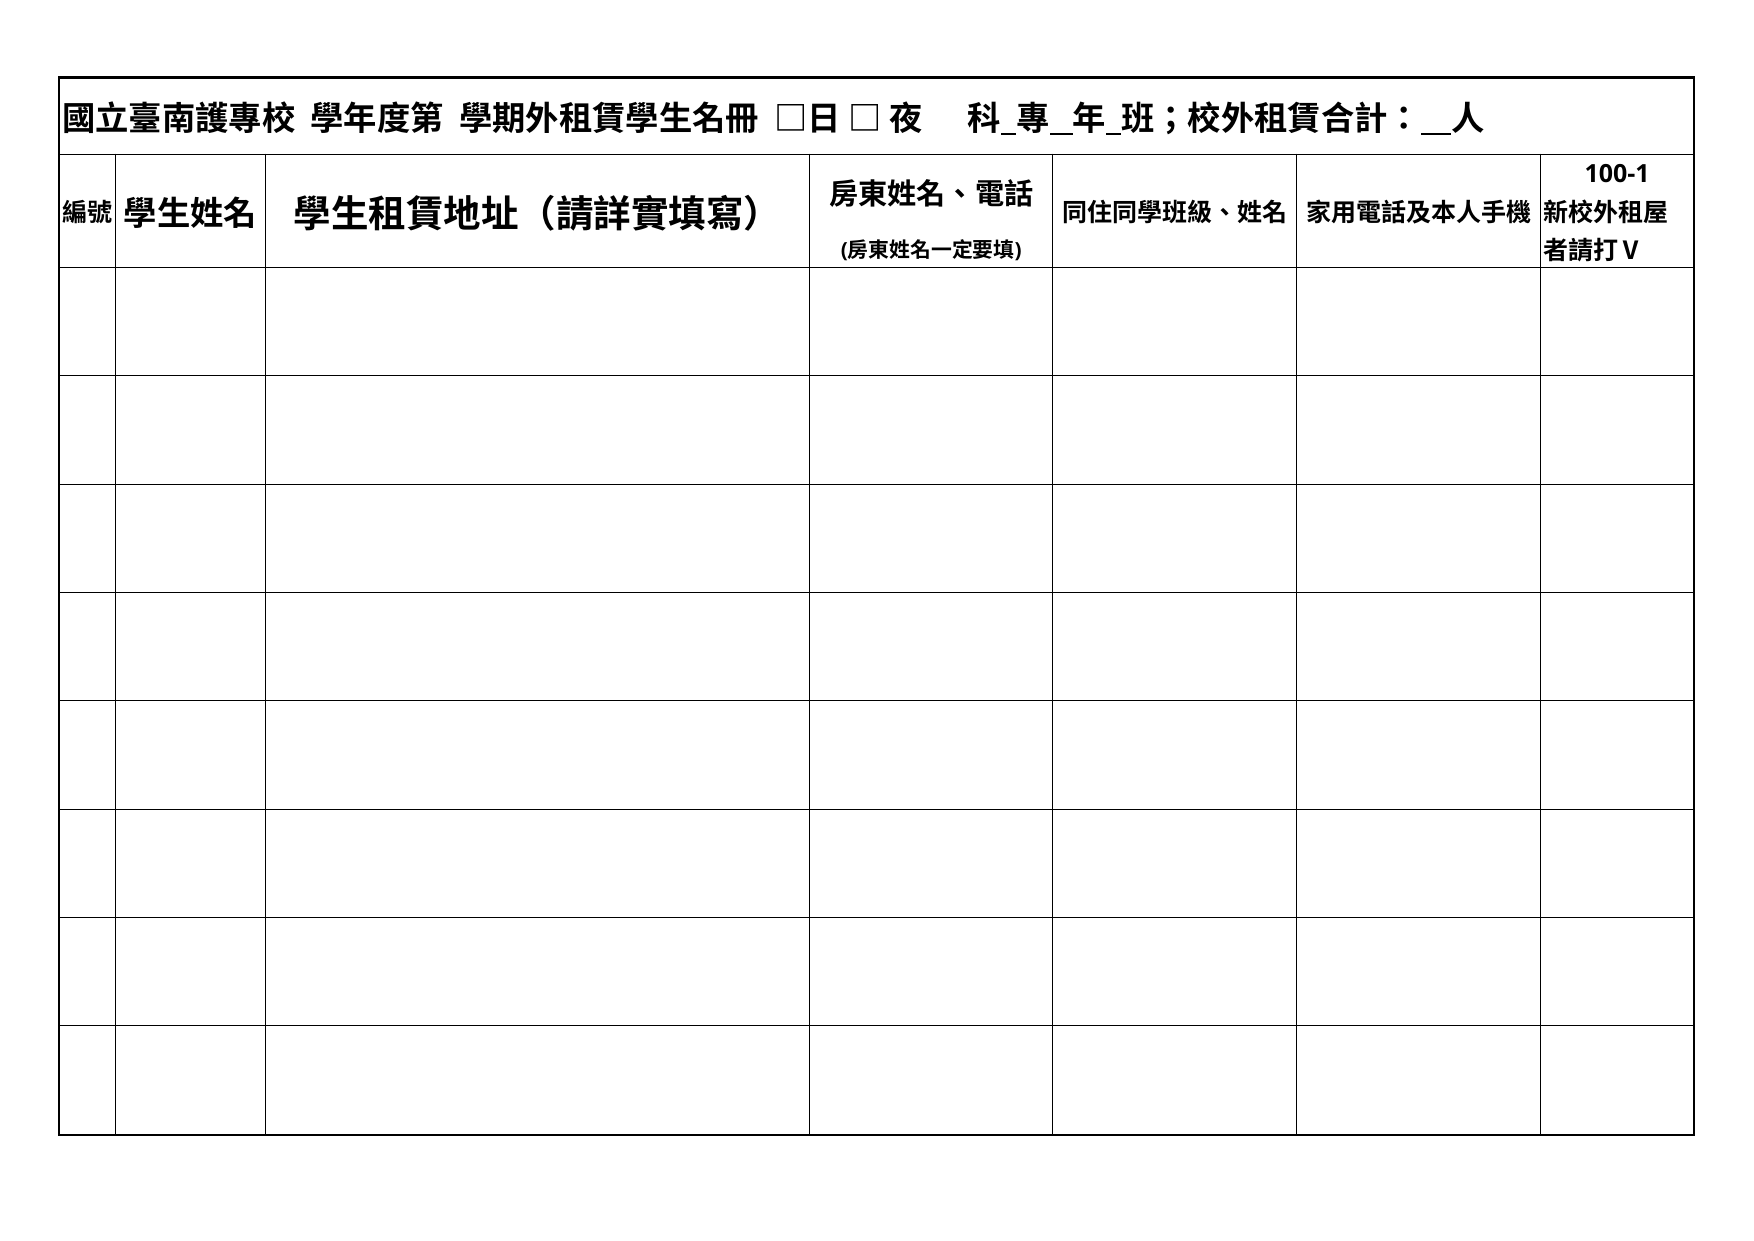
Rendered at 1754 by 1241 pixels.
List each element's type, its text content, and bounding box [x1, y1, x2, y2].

table_cell [1053, 593, 1296, 700]
table_cell [810, 485, 1052, 592]
table_cell [1297, 268, 1540, 375]
table_cell [810, 268, 1052, 375]
table_cell [810, 376, 1052, 484]
table_cell 編號 [60, 155, 115, 267]
table_cell 房東姓名、電話 (房東姓名一定要填) [810, 155, 1052, 267]
table_cell [1297, 701, 1540, 809]
table_cell [60, 918, 115, 1025]
table_cell [1541, 701, 1693, 809]
table_cell [1541, 810, 1693, 917]
table_cell [1053, 485, 1296, 592]
table_cell [60, 376, 115, 484]
table_cell [1297, 1026, 1540, 1134]
table_cell [116, 918, 265, 1025]
table_cell [810, 593, 1052, 700]
table_cell [116, 268, 265, 375]
table_cell 同住同學班級、姓名 [1053, 155, 1296, 267]
table_cell [1541, 918, 1693, 1025]
table_cell [116, 485, 265, 592]
table_cell [60, 268, 115, 375]
table_cell [60, 485, 115, 592]
table_cell [266, 918, 809, 1025]
table_cell [1053, 268, 1296, 375]
table_cell [1541, 485, 1693, 592]
table_cell 學生姓名 [116, 155, 265, 267]
table_cell [60, 593, 115, 700]
table_cell [1053, 1026, 1296, 1134]
table_cell 100-1 新校外租屋者請打Ⅴ [1541, 155, 1693, 267]
table_cell 學生租賃地址（請詳實填寫） [266, 155, 809, 267]
table_cell [1297, 485, 1540, 592]
table_cell [1053, 376, 1296, 484]
table_cell [60, 810, 115, 917]
table_cell [116, 1026, 265, 1134]
table_cell [266, 1026, 809, 1134]
table_cell [1541, 593, 1693, 700]
table_cell [60, 1026, 115, 1134]
table_cell [1297, 593, 1540, 700]
table_cell [1541, 268, 1693, 375]
table_cell [1297, 810, 1540, 917]
table_cell [810, 701, 1052, 809]
table_cell [1297, 918, 1540, 1025]
table_cell 家用電話及本人手機 [1297, 155, 1540, 267]
table_cell [1297, 376, 1540, 484]
table_cell [116, 593, 265, 700]
table_cell [1541, 376, 1693, 484]
table_cell [266, 810, 809, 917]
table_cell [266, 701, 809, 809]
table_cell [1541, 1026, 1693, 1134]
table_cell [116, 701, 265, 809]
table_cell [266, 593, 809, 700]
table_cell [116, 376, 265, 484]
table_cell [266, 268, 809, 375]
table_cell [266, 485, 809, 592]
table_cell [266, 376, 809, 484]
table_header 國立臺南護專校 學年度第 學期外租賃學生名冊 □日 □ 夜 科 專 年 班；校外租賃合計： 人 [60, 79, 1693, 153]
table_cell [810, 810, 1052, 917]
table_cell [1053, 918, 1296, 1025]
table_cell [60, 701, 115, 809]
table_cell [810, 1026, 1052, 1134]
table_cell [810, 918, 1052, 1025]
table_cell [116, 810, 265, 917]
table_cell [1053, 701, 1296, 809]
table_cell [1053, 810, 1296, 917]
